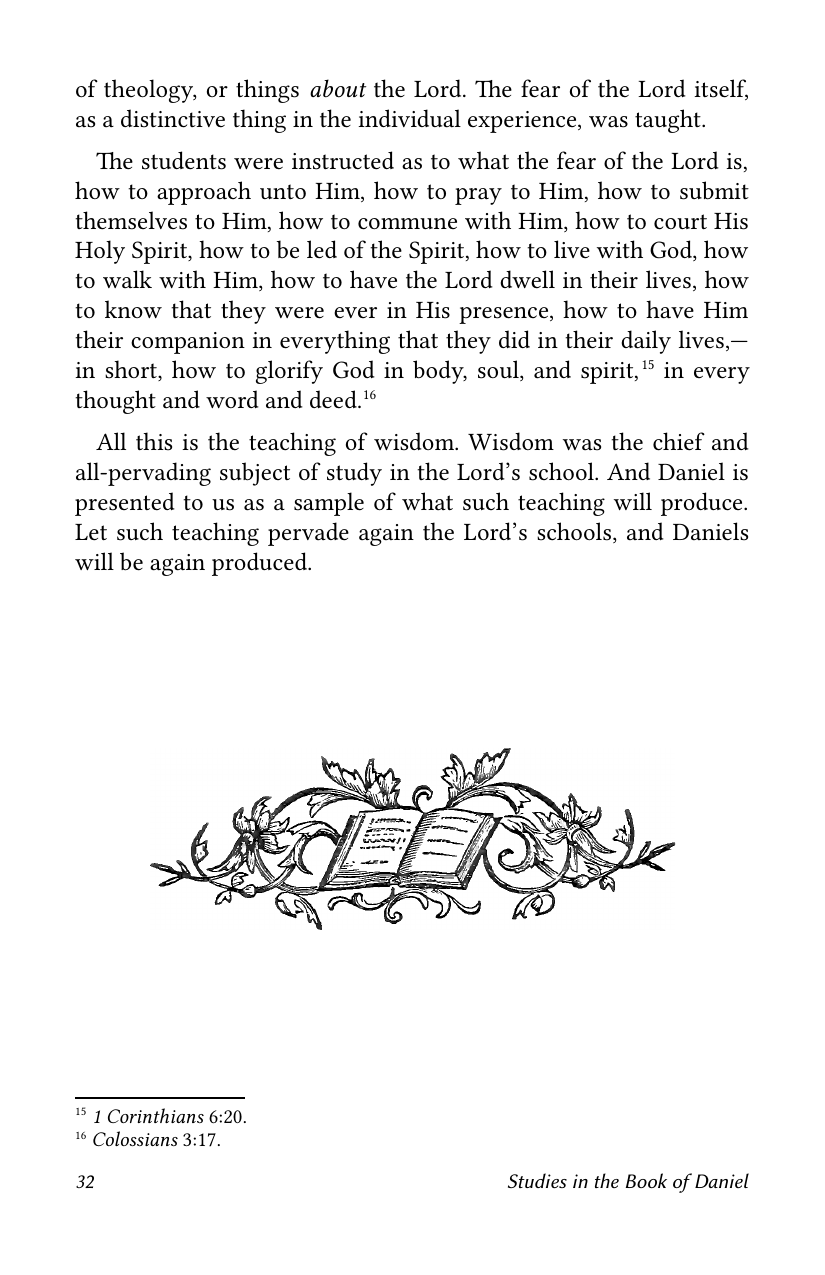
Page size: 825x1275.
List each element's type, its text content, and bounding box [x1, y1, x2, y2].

text The students were instructed as to what the fear of the Lord is, how to approach unto Him, how to pray to Him, how to submit themselves to Him, how to commune with Him, how to court His Holy Spirit, how to be led of the Spirit, how to live with God, how to walk with Him, how to have the Lord dwell in their lives, how to know that they were ever in His presence, how to have Him their companion in everything that they did in their daily lives,—in short, how to glorify God in body, soul, and spirit, in every thought and word and deed. [75, 147, 750, 414]
text All this is the teaching of wisdom. Wisdom was the chief and all-pervading subject of study in the Lord’s school. And Daniel is presented to us as a sample of what such teaching will produce. Let such teaching pervade again the Lord’s schools, and Daniels will be again produced. [75, 428, 750, 576]
picture [150, 748, 675, 930]
text 1 Corinthians 6:20. [75, 1104, 750, 1128]
text of theology, or things about the Lord. The fear of the Lord itself, as a distinctive thing in the individual experience, was taught. [75, 75, 750, 133]
text Colossians 3:17. [75, 1128, 750, 1152]
